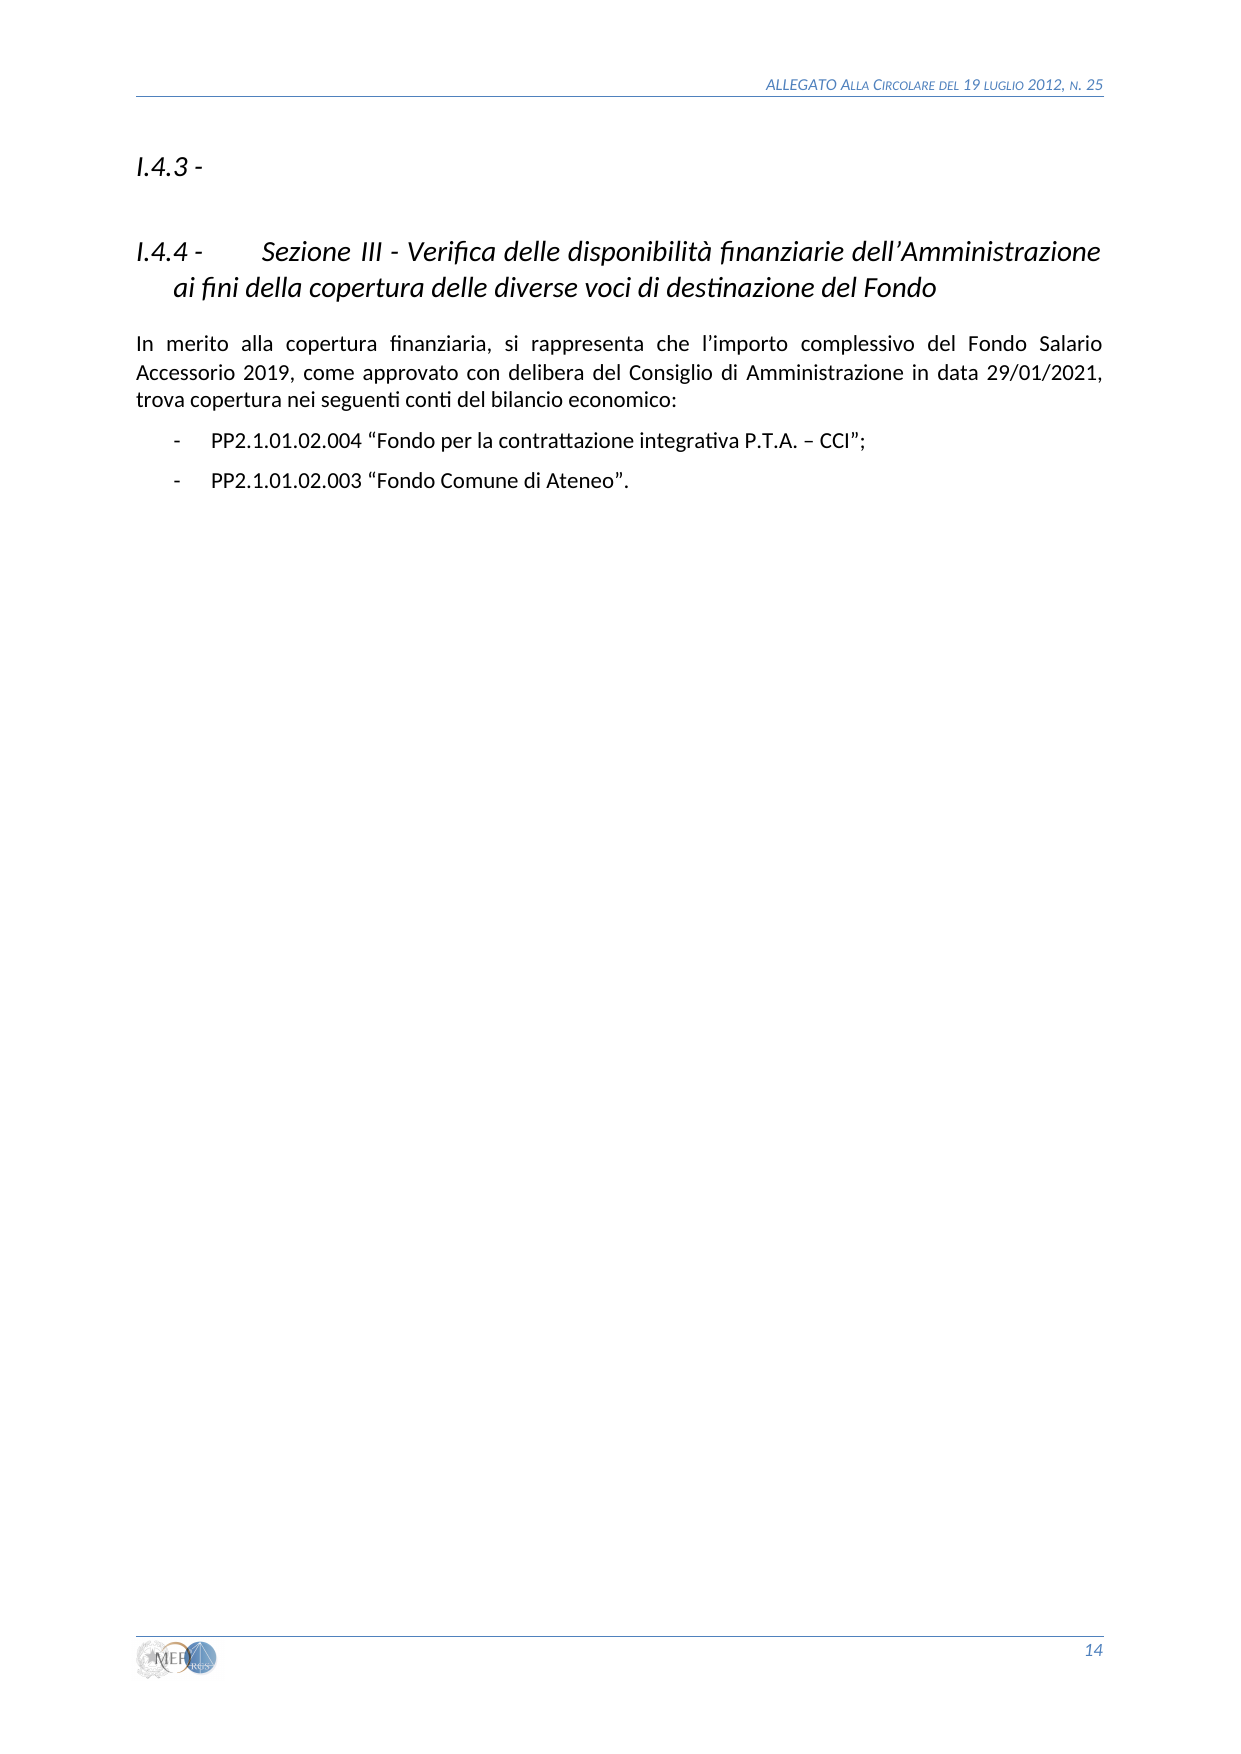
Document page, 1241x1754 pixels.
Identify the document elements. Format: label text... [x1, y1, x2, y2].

list PP2.1.01.02.004 “Fondo per la contrattazione integrativa P.T.A. – CCI”; [173, 426, 1104, 454]
list PP2.1.01.02.003 “Fondo Comune di Ateneo”. [173, 467, 1104, 495]
text In merito alla copertura finanziaria, si rappresenta che l’importo complessivo del Fondo Salario Accessorio 2019, come approvato con delibera del Consiglio di Amministrazione in data 29/01/2021, trova copertura nei seguenti conti del bilancio economico: [136, 329, 1104, 414]
subtitle Sezione III - Verifica delle disponibilità finanziarie dell’Amministrazione ai fini della copertura delle diverse voci di destinazione del Fondo [136, 233, 1104, 304]
